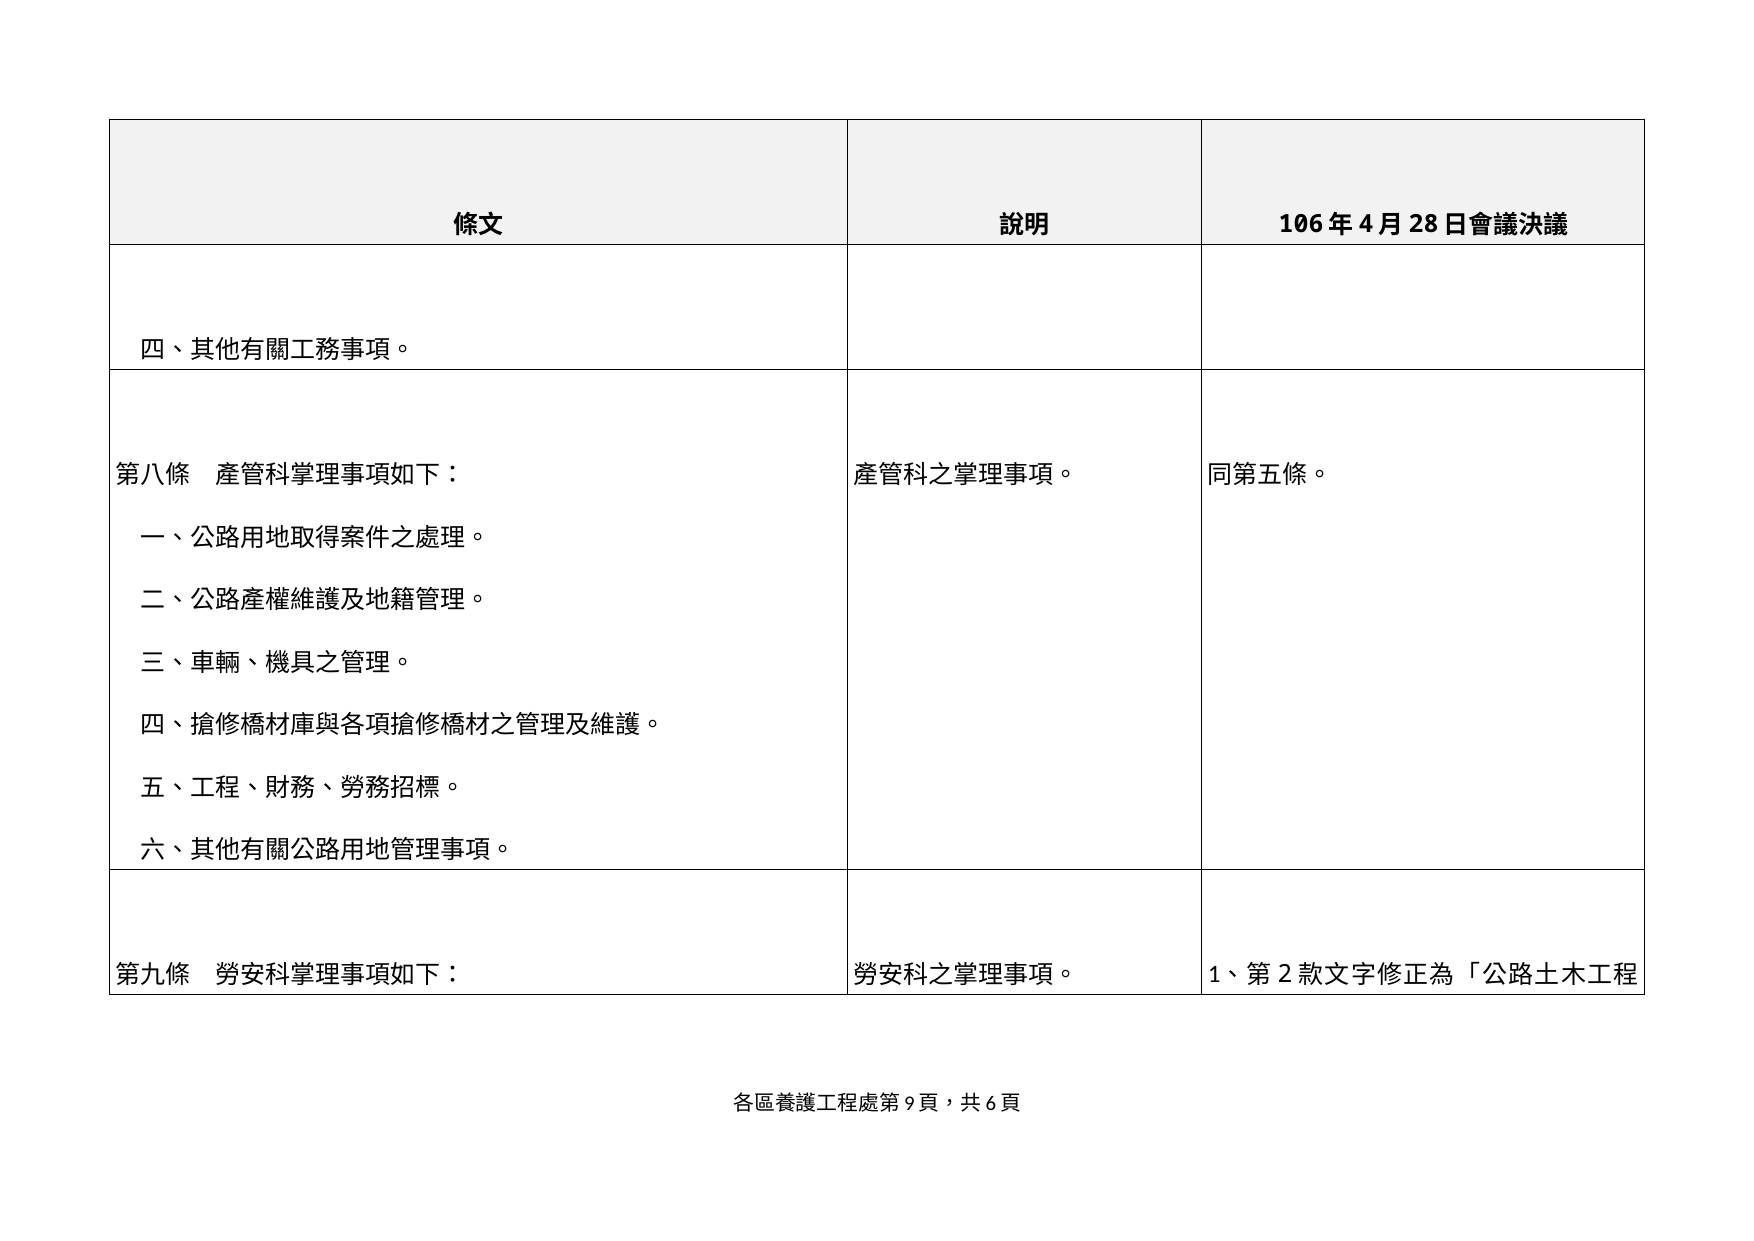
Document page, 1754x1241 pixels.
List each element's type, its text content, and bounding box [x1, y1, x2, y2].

table_cell 第八條 產管科掌理事項如下： 一、公路用地取得案件之處理。 二、公路產權維護及地籍管理。 三、車輛、機具之管理。 四、搶修橋材庫與各項搶修橋材之管理及維護。 五、工程、財務、勞務招標。 六、其他有關公路用地管理事項。 [110, 370, 847, 869]
table_cell 同第五條。 [1202, 370, 1644, 869]
table_cell 第2款文字修正為「公路土木工程 [1202, 870, 1644, 994]
table_cell 四、其他有關工務事項。 [110, 245, 847, 369]
table_cell [848, 245, 1201, 369]
table_cell [1202, 245, 1644, 369]
table_cell 勞安科之掌理事項。 [848, 870, 1201, 994]
table_cell 第九條 勞安科掌理事項如下： [110, 870, 847, 994]
table_header 說明 [848, 120, 1201, 244]
table_header 條文 [110, 120, 847, 244]
table_cell 產管科之掌理事項。 [848, 370, 1201, 869]
table_header 106年4月28日會議決議 [1202, 120, 1644, 244]
